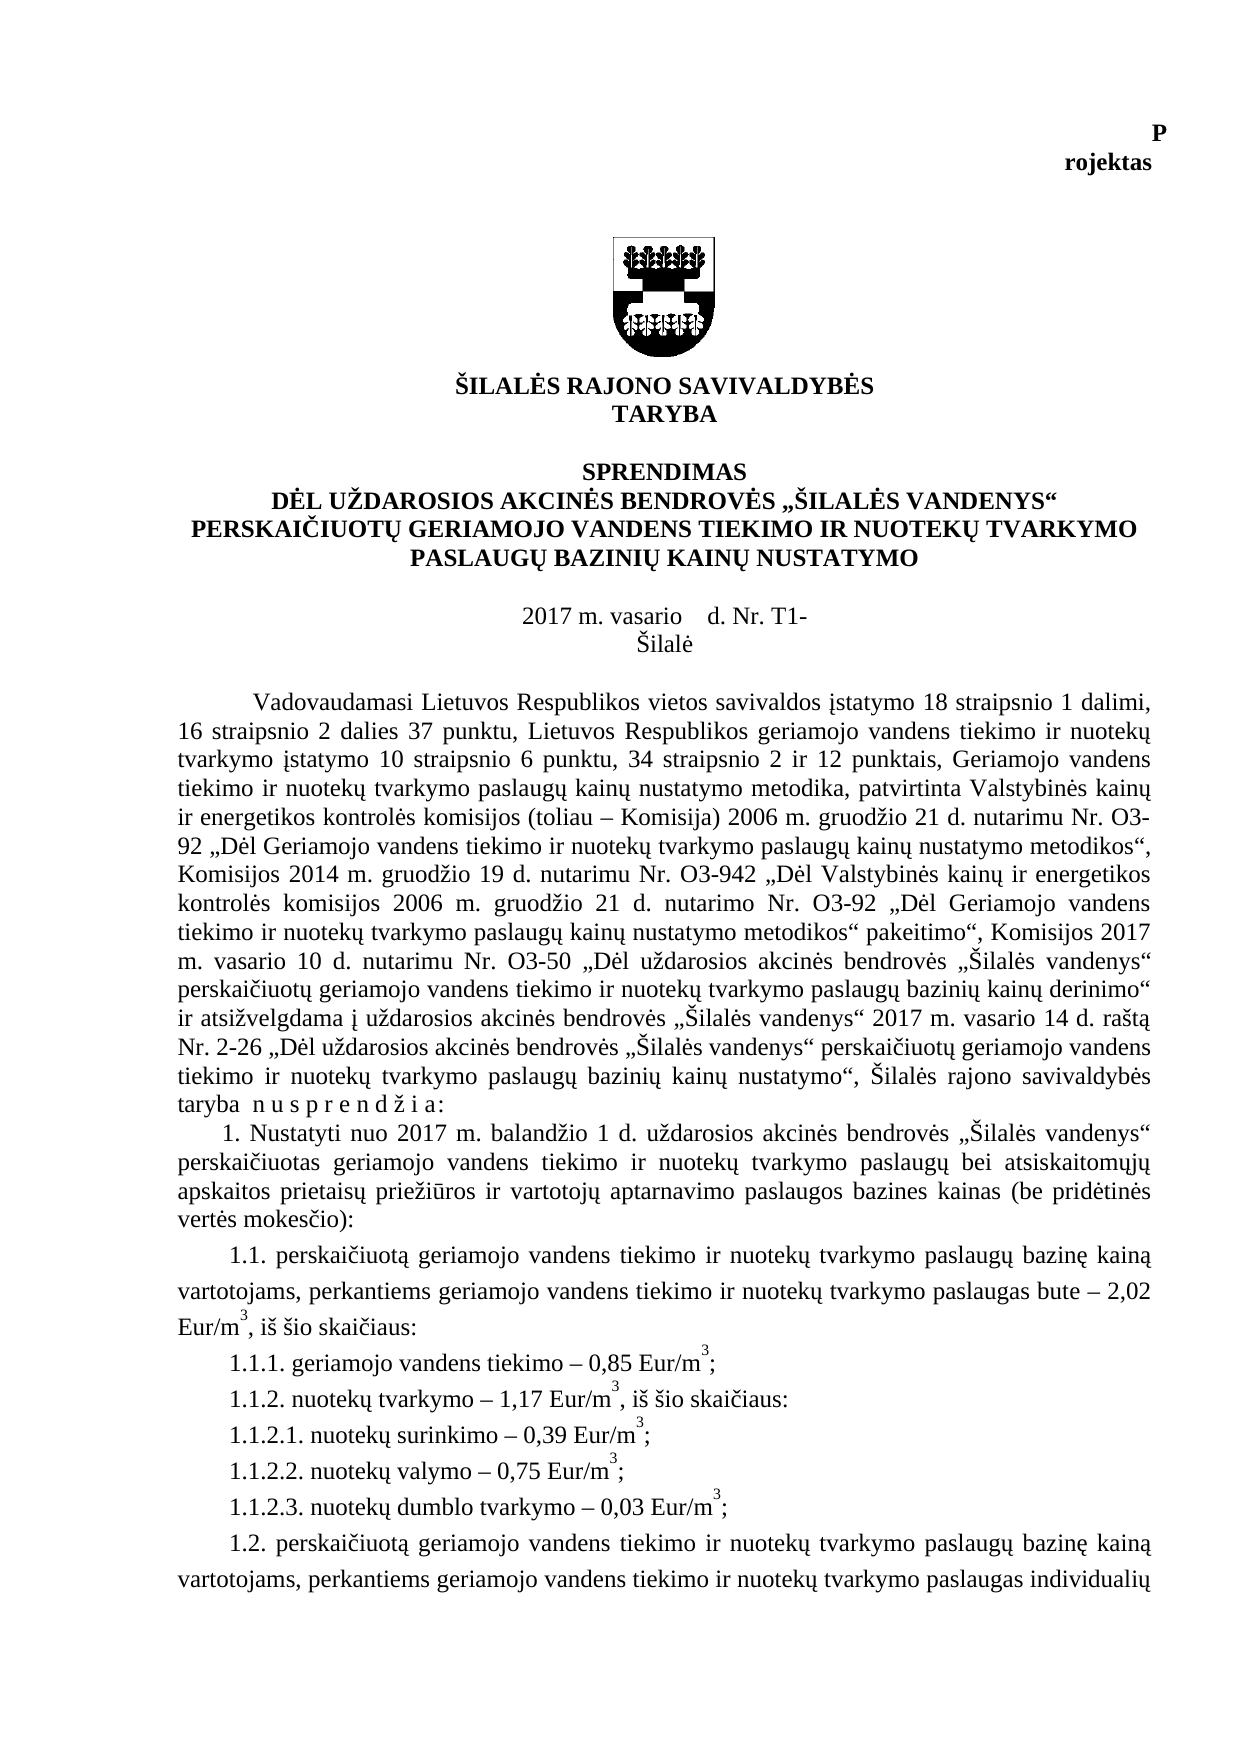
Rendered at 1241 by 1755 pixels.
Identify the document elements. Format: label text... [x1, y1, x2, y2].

text 1.1.2.2. nuotekų valymo – 0,75 Eur/m3; [177, 1449, 1152, 1485]
text 1.1. perskaičiuotą geriamojo vandens tiekimo ir nuotekų tvarkymo paslaugų bazinę kainą vartotojams, perkantiems geriamojo vandens tiekimo ir nuotekų tvarkymo paslaugas bute – 2,02 Eur/m3, iš šio skaičiaus: [177, 1233, 1152, 1341]
text ŠILALĖS RAJONO SAVIVALDYBĖS [177, 371, 1152, 399]
text SPRENDIMAS [177, 457, 1152, 486]
text 2017 m. vasario d. Nr. T1- [177, 601, 1152, 629]
text DĖL UŽDAROSIOS AKCINĖS BENDROVĖS „ŠILALĖS VANDENYS“ PERSKAIČIUOTŲ GERIAMOJO VANDENS TIEKIMO IR NUOTEKŲ TVARKYMO PASLAUGŲ BAZINIŲ KAINŲ NUSTATYMO [177, 486, 1152, 572]
text 1.1.2.1. nuotekų surinkimo – 0,39 Eur/m3; [177, 1413, 1152, 1449]
text 1.1.2.3. nuotekų dumblo tvarkymo – 0,03 Eur/m3; [177, 1485, 1152, 1521]
text Vadovaudamasi Lietuvos Respublikos vietos savivaldos įstatymo 18 straipsnio 1 dalimi, 16 straipsnio 2 dalies 37 punktu, Lietuvos Respublikos geriamojo vandens tiekimo ir nuotekų tvarkymo įstatymo 10 straipsnio 6 punktu, 34 straipsnio 2 ir 12 punktais, Geriamojo vandens tiekimo ir nuotekų tvarkymo paslaugų kainų nustatymo metodika, patvirtinta Valstybinės kainų ir energetikos kontrolės komisijos (toliau – Komisija) 2006 m. gruodžio 21 d. nutarimu Nr. O3-92 „Dėl Geriamojo vandens tiekimo ir nuotekų tvarkymo paslaugų kainų nustatymo metodikos“, Komisijos 2014 m. gruodžio 19 d. nutarimu Nr. O3-942 „Dėl Valstybinės kainų ir energetikos kontrolės komisijos 2006 m. gruodžio 21 d. nutarimo Nr. O3-92 „Dėl Geriamojo vandens tiekimo ir nuotekų tvarkymo paslaugų kainų nustatymo metodikos“ pakeitimo“, Komisijos 2017 m. vasario 10 d. nutarimu Nr. O3-50 „Dėl uždarosios akcinės bendrovės „Šilalės vandenys“ perskaičiuotų geriamojo vandens tiekimo ir nuotekų tvarkymo paslaugų bazinių kainų derinimo“ ir atsižvelgdama į uždarosios akcinės bendrovės „Šilalės vandenys“ 2017 m. vasario 14 d. raštą Nr. 2-26 „Dėl uždarosios akcinės bendrovės „Šilalės vandenys“ perskaičiuotų geriamojo vandens tiekimo ir nuotekų tvarkymo paslaugų bazinių kainų nustatymo“, Šilalės rajono savivaldybės taryba nusprendžia: [177, 687, 1152, 1118]
text Šilalė [177, 629, 1152, 658]
text 1.1.1. geriamojo vandens tiekimo – 0,85 Eur/m3; [177, 1341, 1152, 1377]
text 1. Nustatyti nuo 2017 m. balandžio 1 d. uždarosios akcinės bendrovės „Šilalės vandenys“ perskaičiuotas geriamojo vandens tiekimo ir nuotekų tvarkymo paslaugų bei atsiskaitomųjų apskaitos prietaisų priežiūros ir vartotojų aptarnavimo paslaugos bazines kainas (be pridėtinės vertės mokesčio): [177, 1118, 1152, 1233]
text TARYBA [177, 399, 1152, 428]
text 1.2. perskaičiuotą geriamojo vandens tiekimo ir nuotekų tvarkymo paslaugų bazinę kainą vartotojams, perkantiems geriamojo vandens tiekimo ir nuotekų tvarkymo paslaugas individualių gyvenamųjų namų ar kitų patalpų, skirtų asmeninėms, šeimos ar namų reikmėms, įvaduose – 1,92 Eur/m3, iš šio skaičiaus: [177, 1521, 1152, 1593]
text 1.1.2. nuotekų tvarkymo – 1,17 Eur/m3, iš šio skaičiaus: [177, 1377, 1152, 1413]
text Projektas [177, 118, 1152, 176]
